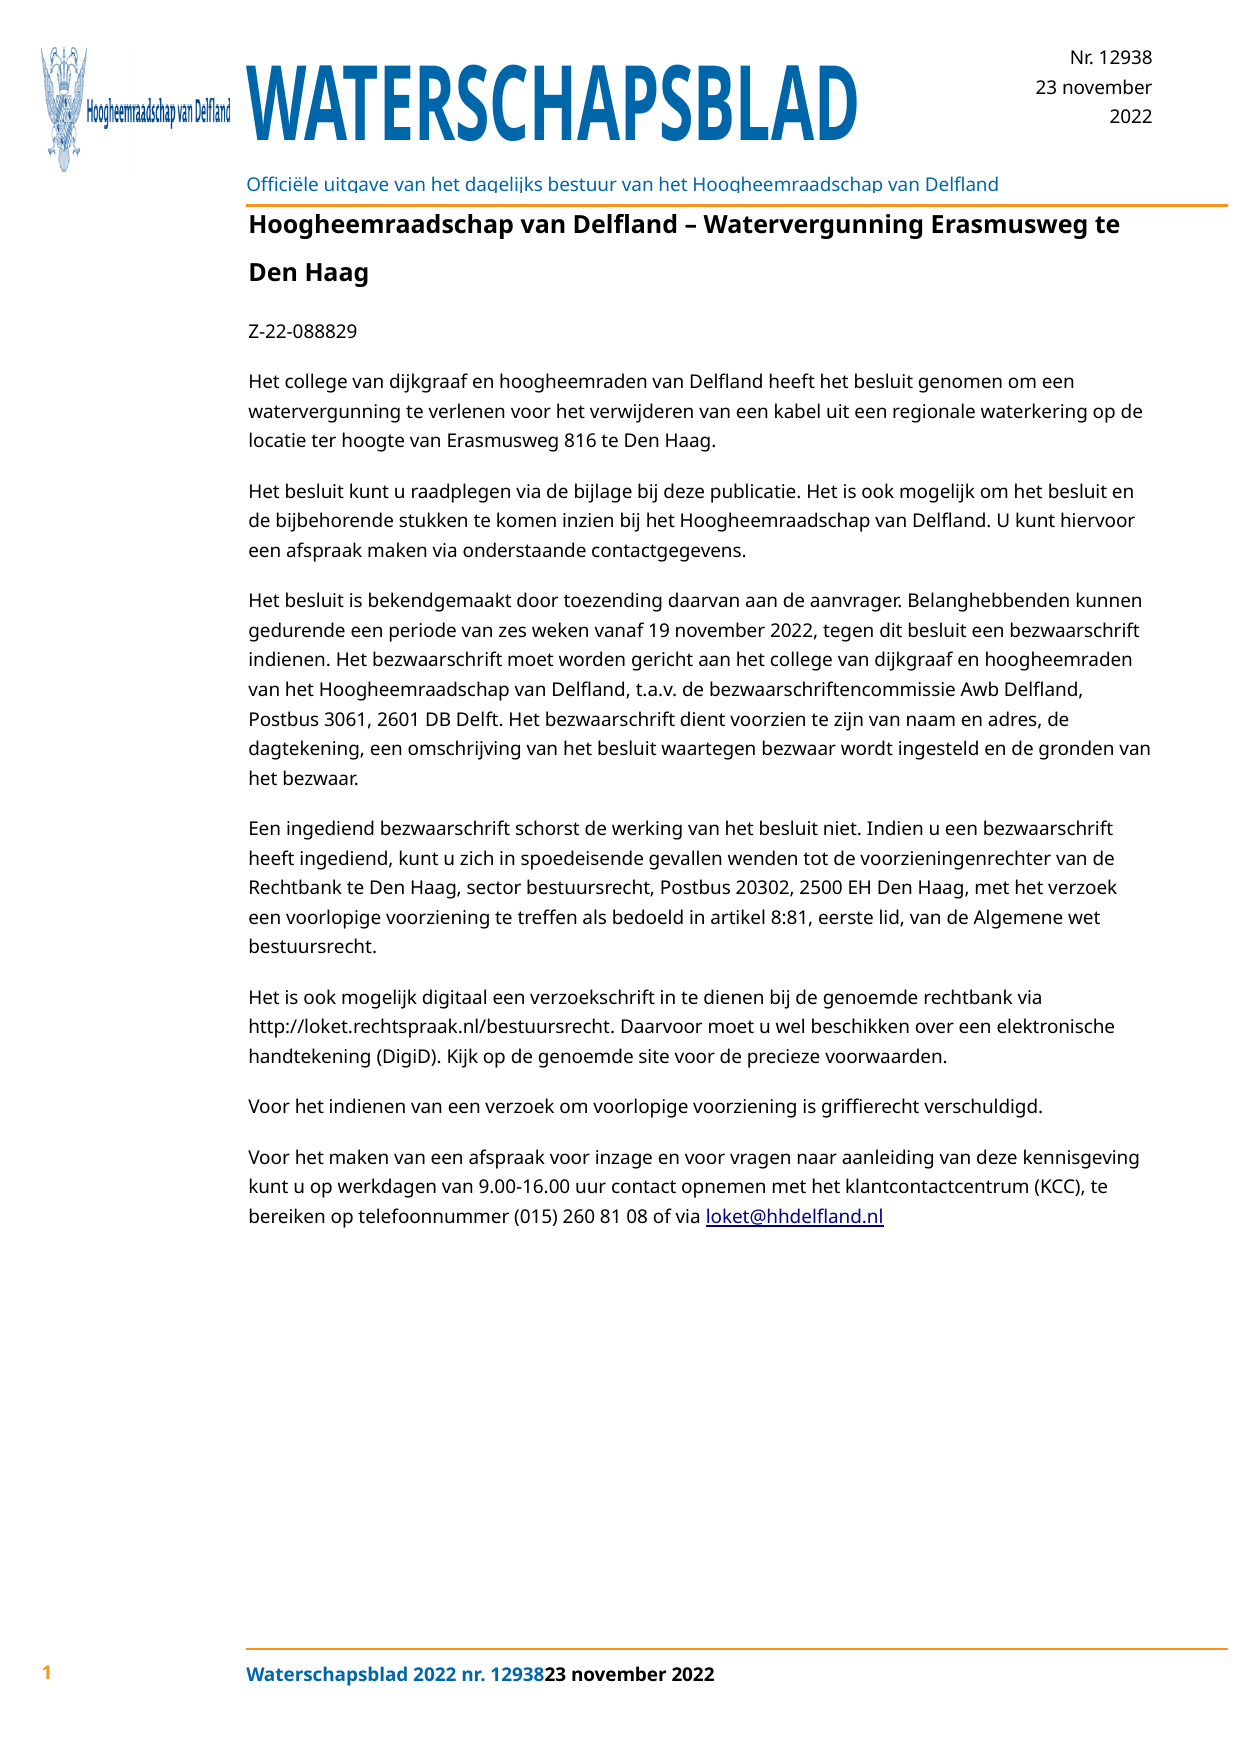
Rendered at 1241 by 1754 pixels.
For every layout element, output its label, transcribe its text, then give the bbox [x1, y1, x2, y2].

text Het college van dijkgraaf en hoogheemraden van Delfland heeft het besluit genomen om een watervergunning te verlenen voor het verwijderen van een kabel uit een regionale waterkering op de locatie ter hoogte van Erasmusweg 816 te Den Haag. [248, 368, 1152, 453]
text Het besluit is bekendgemaakt door toezending daarvan aan de aanvrager. Belanghebbenden kunnen gedurende een periode van zes weken vanaf 19 november 2022, tegen dit besluit een bezwaarschrift indienen. Het bezwaarschrift moet worden gericht aan het college van dijkgraaf en hoogheemraden van het Hoogheemraadschap van Delfland, t.a.v. de bezwaarschriftencommissie Awb Delfland, Postbus 3061, 2601 DB Delft. Het bezwaarschrift dient voorzien te zijn van naam en adres, de dagtekening, een omschrijving van het besluit waartegen bezwaar wordt ingesteld en de gronden van het bezwaar. [248, 587, 1152, 791]
text Het besluit kunt u raadplegen via de bijlage bij deze publicatie. Het is ook mogelijk om het besluit en de bijbehorende stukken te komen inzien bij het Hoogheemraadschap van Delfland. U kunt hiervoor een afspraak maken via onderstaande contactgegevens. [248, 478, 1152, 563]
text Voor het indienen van een verzoek om voorlopige voorziening is griffierecht verschuldigd. [248, 1094, 1152, 1119]
text Het is ook mogelijk digitaal een verzoekschrift in te dienen bij de genoemde rechtbank via http://loket.rechtspraak.nl/bestuursrecht. Daarvoor moet u wel beschikken over een elektronische handtekening (DigiD). Kijk op de genoemde site voor de precieze voorwaarden. [248, 984, 1152, 1069]
text Een ingediend bezwaarschrift schorst de werking van het besluit niet. Indien u een bezwaarschrift heeft ingediend, kunt u zich in spoedeisende gevallen wenden tot de voorzieningenrechter van de Rechtbank te Den Haag, sector bestuursrecht, Postbus 20302, 2500 EH Den Haag, met het verzoek een voorlopige voorziening te treffen als bedoeld in artikel 8:81, eerste lid, van de Algemene wet bestuursrecht. [248, 815, 1152, 959]
picture [41, 47, 231, 172]
text Voor het maken van een afspraak voor inzage en voor vragen naar aanleiding van deze kennisgeving kunt u op werkdagen van 9.00-16.00 uur contact opnemen met het klantcontactcentrum (KCC), te bereiken op telefoonnummer (015) 260 81 08 of via loket@hhdelfland.nl [248, 1144, 1152, 1229]
text Z-22-088829 [248, 318, 1152, 344]
text Hoogheemraadschap van Delfland – Watervergunning Erasmusweg te Den Haag [248, 207, 1152, 288]
